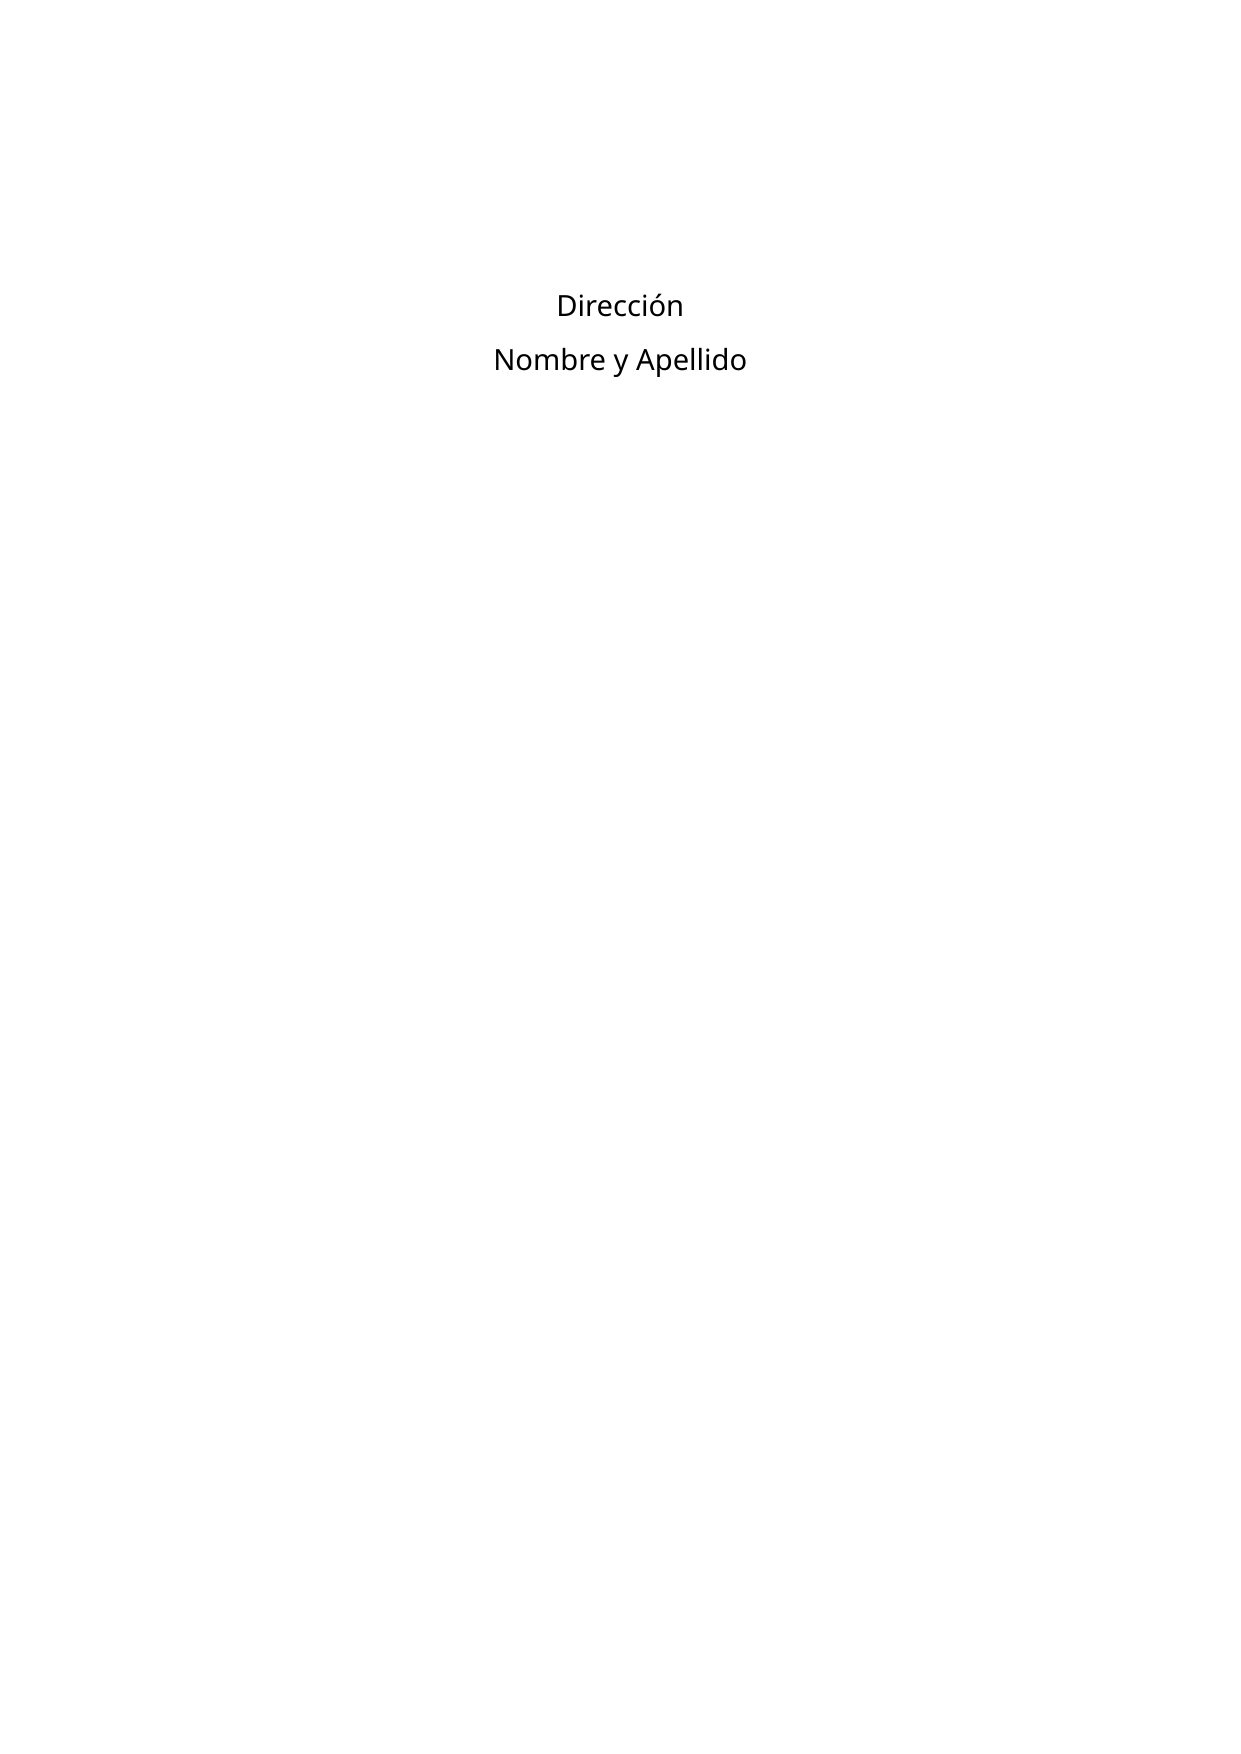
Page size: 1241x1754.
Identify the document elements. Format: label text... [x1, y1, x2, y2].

text Nombre y Apellido [295, 339, 945, 379]
text Dirección [295, 285, 945, 325]
